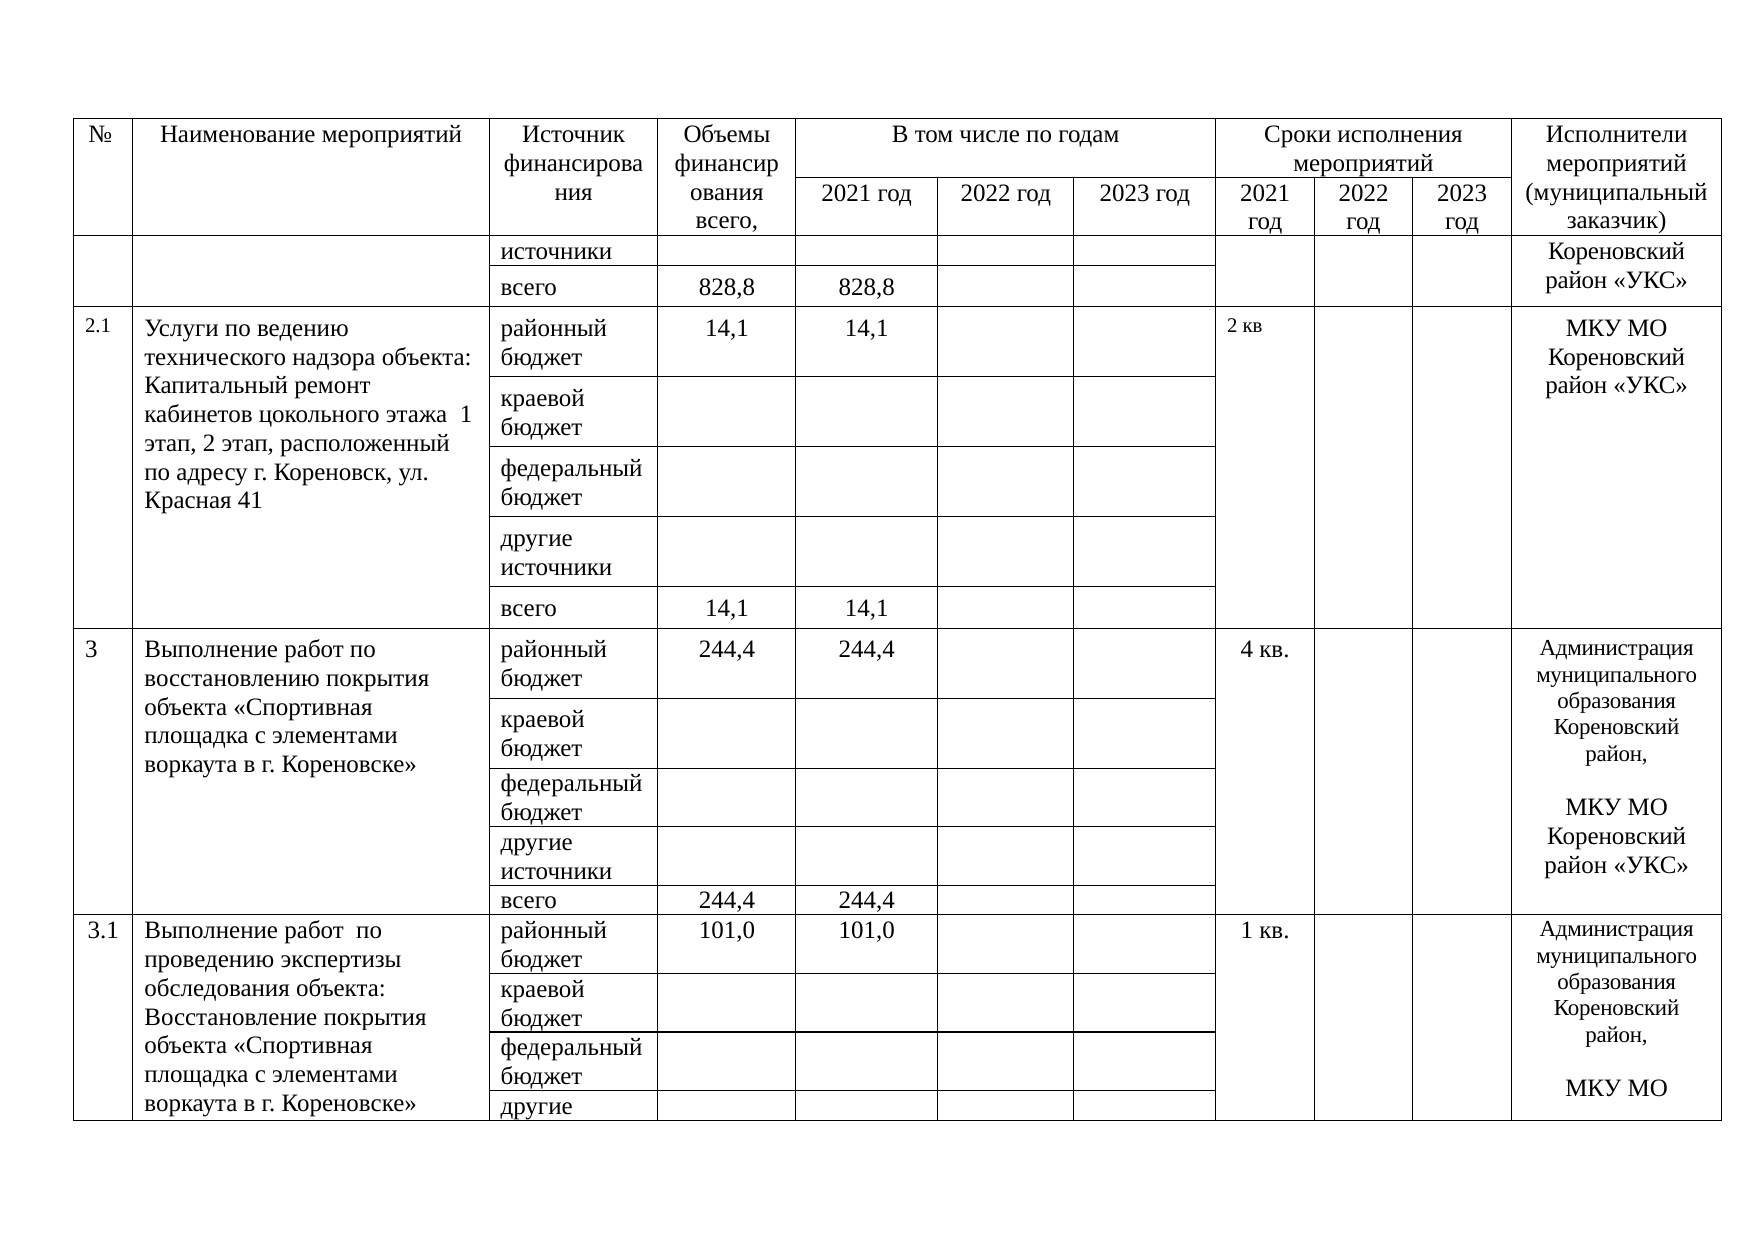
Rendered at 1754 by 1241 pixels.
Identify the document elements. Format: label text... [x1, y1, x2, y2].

table_cell [1074, 517, 1215, 586]
table_cell Администрация муниципального образования Кореновский район, МКУ МО [1512, 915, 1721, 1120]
table_cell [796, 236, 937, 265]
table_cell федеральный бюджет [490, 447, 657, 516]
table_cell федеральный бюджет [490, 1033, 657, 1090]
table_header Объемы финансирования всего, тыс.рублей [658, 119, 795, 235]
table_cell [1315, 307, 1412, 627]
table_cell 14,1 [796, 307, 937, 376]
table_cell [1413, 307, 1511, 627]
table_cell [938, 915, 1073, 973]
table_cell 101,0 [796, 915, 937, 973]
table_cell [938, 517, 1073, 586]
table_cell [938, 827, 1073, 884]
table_cell [1074, 1033, 1215, 1090]
table_header Наименование мероприятий [133, 119, 489, 235]
table_cell [1413, 915, 1511, 1120]
table_cell районный бюджет [490, 629, 657, 697]
table_cell [658, 377, 795, 446]
table_cell [658, 699, 795, 767]
table_cell [938, 699, 1073, 767]
table_cell 2022 год [938, 178, 1073, 235]
table_header Источник финансирования [490, 119, 657, 235]
table_cell [938, 377, 1073, 446]
table_cell [1074, 699, 1215, 767]
table_cell [658, 517, 795, 586]
table_cell 14,1 [658, 307, 795, 376]
table_cell 244,4 [796, 629, 937, 697]
table_cell другие источники [490, 517, 657, 586]
table_cell краевой бюджет [490, 699, 657, 767]
table_cell [133, 236, 489, 306]
table_cell [796, 827, 937, 884]
table_cell [796, 769, 937, 826]
table_cell 828,8 [796, 266, 937, 306]
table_cell [1074, 1091, 1215, 1120]
table_cell [1216, 236, 1314, 306]
table_cell [1315, 629, 1412, 914]
table_cell [658, 1091, 795, 1120]
table_cell [938, 587, 1073, 627]
table_cell [796, 517, 937, 586]
table_cell [796, 1033, 937, 1090]
table_cell 2.1 [74, 307, 132, 627]
table_cell [1074, 629, 1215, 697]
table_cell [658, 974, 795, 1031]
table_header Сроки исполнения мероприятий [1216, 119, 1511, 177]
table_cell [938, 886, 1073, 914]
table_cell [1074, 236, 1215, 265]
table_header В том числе по годам [796, 119, 1215, 177]
table_cell 14,1 [796, 587, 937, 627]
table_header № [74, 119, 132, 235]
table_header Исполнители мероприятий (муниципальный заказчик) [1512, 119, 1721, 235]
table_cell Выполнение работ по восстановлению покрытия объекта «Спортивная площадка с элементами воркаута в г. Кореновске» [133, 629, 489, 914]
table_cell [1074, 587, 1215, 627]
table_cell МКУ МО Кореновский район «УКС» [1512, 307, 1721, 627]
table_cell 14,1 [658, 587, 795, 627]
table_cell краевой бюджет [490, 974, 657, 1031]
table_cell всего [490, 587, 657, 627]
table_cell 244,4 [658, 629, 795, 697]
table_cell всего [490, 886, 657, 914]
table_cell [796, 377, 937, 446]
table_cell 3 [74, 629, 132, 914]
table_cell [1413, 236, 1511, 306]
table_cell Администрация муниципального образования Кореновский район, МКУ МО Кореновский район «УКС» [1512, 629, 1721, 914]
table_cell 3.1 [74, 915, 132, 1120]
table_cell [938, 629, 1073, 697]
table_cell 828,8 [658, 266, 795, 306]
table_cell [938, 266, 1073, 306]
table_cell [796, 1091, 937, 1120]
table_cell [1413, 629, 1511, 914]
table_cell [796, 974, 937, 1031]
table_cell Выполнение работ по проведению экспертизы обследования объекта: Восстановление покрытия объекта «Спортивная площадка с элементами воркаута в г. Кореновске» [133, 915, 489, 1120]
table_cell [1074, 447, 1215, 516]
table_cell [938, 1091, 1073, 1120]
table_cell федеральный бюджет [490, 769, 657, 826]
table_cell 2021 год [796, 178, 937, 235]
table_cell [1074, 886, 1215, 914]
table_cell [938, 974, 1073, 1031]
table_cell [658, 236, 795, 265]
table_cell [658, 1033, 795, 1090]
table_cell [938, 447, 1073, 516]
table_cell [1074, 266, 1215, 306]
table_cell [1074, 377, 1215, 446]
table_cell источники [490, 236, 657, 265]
table_cell [938, 1033, 1073, 1090]
table_cell Услуги по ведению технического надзора объекта: Капитальный ремонт кабинетов цокольного этажа 1 этап, 2 этап, расположенный по адресу г. Кореновск, ул. Красная 41 [133, 307, 489, 627]
table_cell 2023 год [1413, 178, 1511, 235]
table_cell [1074, 915, 1215, 973]
table_cell 2021 год [1216, 178, 1314, 235]
table_cell [938, 236, 1073, 265]
table_cell районный бюджет [490, 915, 657, 973]
table_cell всего [490, 266, 657, 306]
table_cell 2022 год [1315, 178, 1412, 235]
table_cell [796, 447, 937, 516]
table_cell 2 кв [1216, 307, 1314, 627]
table_cell 2023 год [1074, 178, 1215, 235]
table_cell [658, 769, 795, 826]
table_cell 244,4 [796, 886, 937, 914]
table_cell районный бюджет [490, 307, 657, 376]
table_cell 244,4 [658, 886, 795, 914]
table_cell [658, 827, 795, 884]
table_cell другие источники [490, 827, 657, 884]
table_cell [938, 769, 1073, 826]
table_cell [1315, 915, 1412, 1120]
table_cell [1074, 769, 1215, 826]
table_cell 4 кв. [1216, 629, 1314, 914]
table_cell Кореновский район «УКС» [1512, 236, 1721, 306]
table_cell [938, 307, 1073, 376]
table_cell 101,0 [658, 915, 795, 973]
table_cell [1074, 827, 1215, 884]
table_cell [74, 236, 132, 306]
table_cell [1074, 974, 1215, 1031]
table_cell 1 кв. [1216, 915, 1314, 1120]
table_cell краевой бюджет [490, 377, 657, 446]
table_cell другие [490, 1091, 657, 1120]
table_cell [796, 699, 937, 767]
table_cell [658, 447, 795, 516]
table_cell [1074, 307, 1215, 376]
table_cell [1315, 236, 1412, 306]
